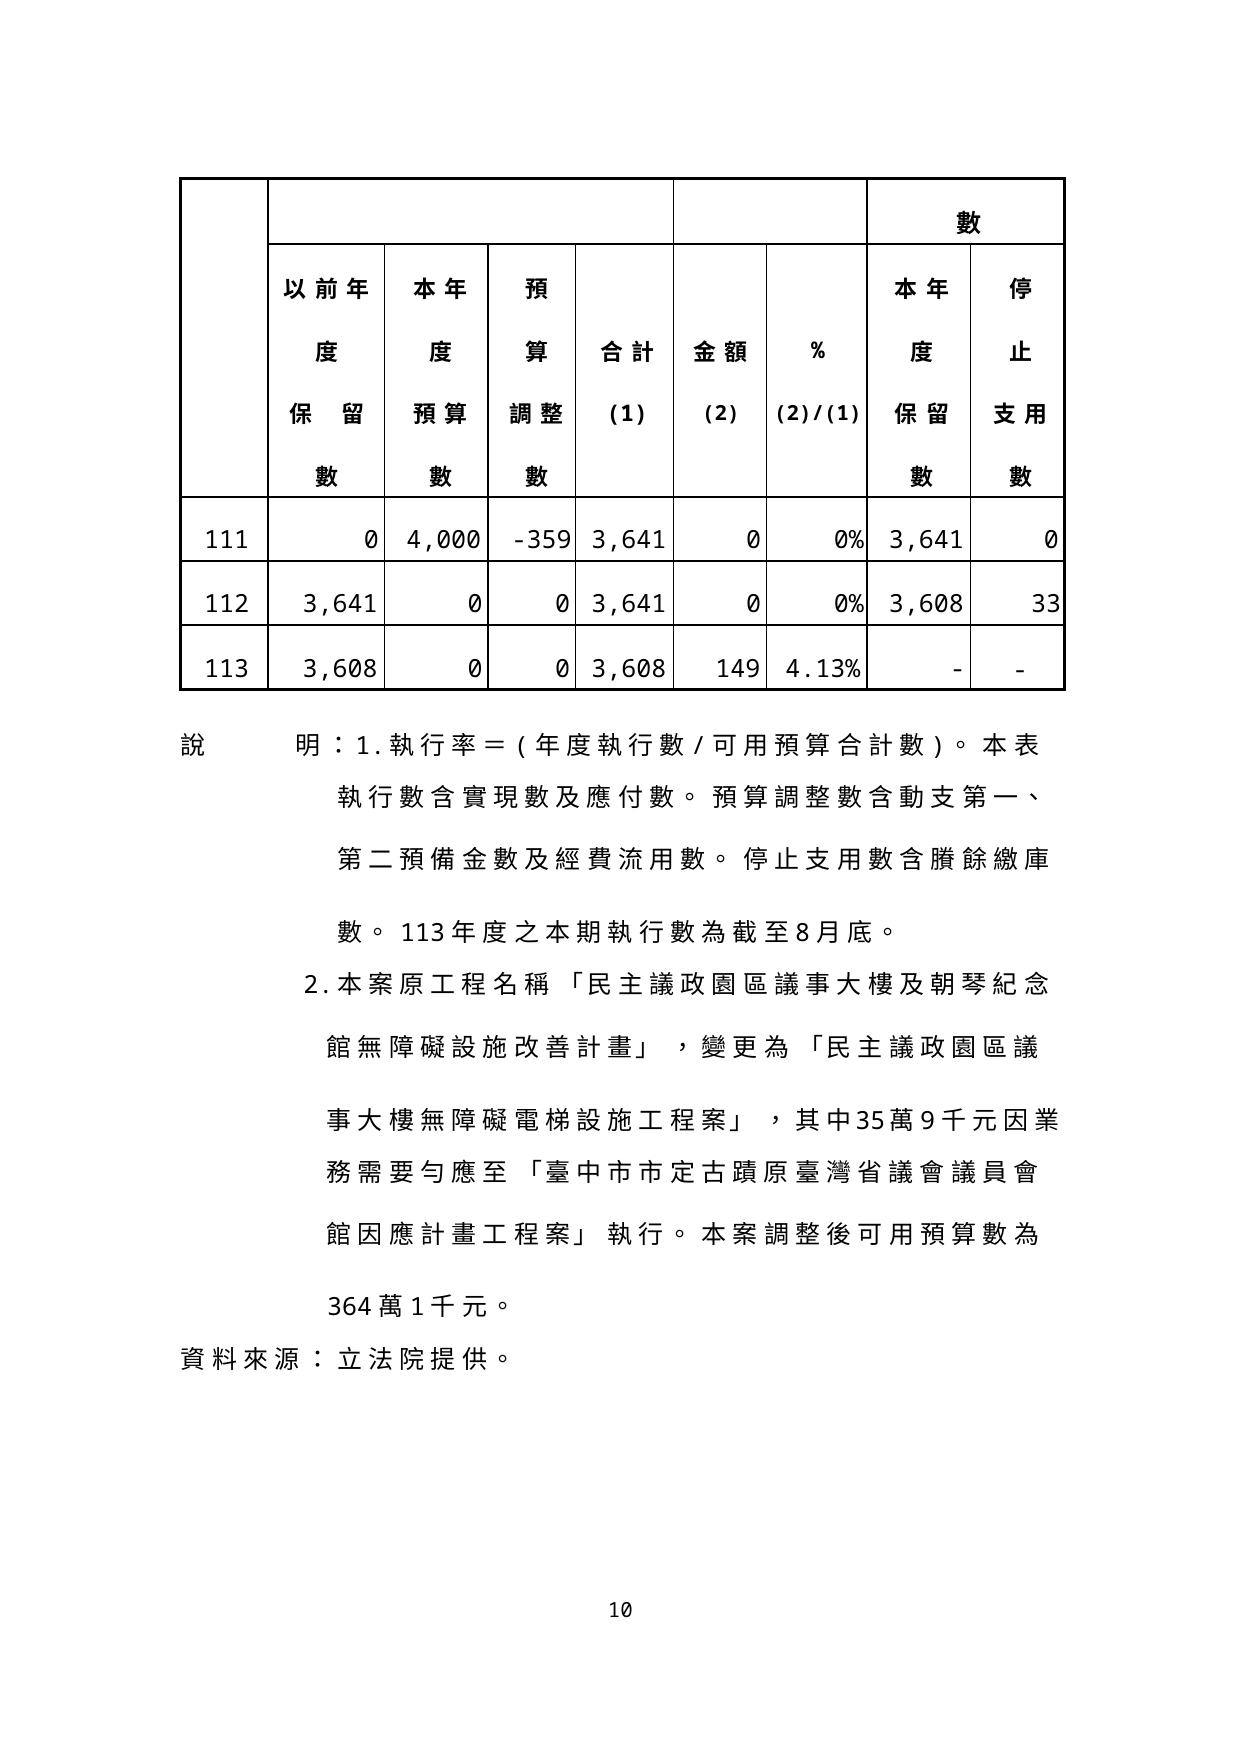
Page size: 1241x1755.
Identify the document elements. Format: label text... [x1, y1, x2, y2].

text 2.本案原工程名稱「民主議政園區議事大樓及朝琴紀念館無障礙設施改善計畫」，變更為「民主議政園區議事大樓無障礙電梯設施工程案」，其中35萬9千元因業務需要勻應至「臺中市市定古蹟原臺灣省議會議員會館因應計畫工程案」執行。本案調整後可用預算數為364萬1千元。 [296, 941, 1063, 1316]
table_cell 0 [269, 498, 384, 560]
table_cell 33 [971, 562, 1063, 624]
table_cell 113 [182, 626, 267, 688]
table_cell 3,641 [576, 562, 673, 624]
table_header 數 [868, 180, 1063, 243]
table_header [674, 180, 866, 243]
table_cell 停 止 支用數 [971, 245, 1063, 496]
table_cell 0 [385, 626, 487, 688]
table_cell 112 [182, 562, 267, 624]
table_cell - [868, 626, 970, 688]
table_cell 149 [674, 626, 766, 688]
table_header [182, 180, 267, 496]
table_cell 0 [674, 562, 766, 624]
table_cell 0 [489, 626, 575, 688]
table_cell 0 [971, 498, 1063, 560]
table_cell 金額 (2) [674, 245, 766, 496]
table_header [269, 180, 673, 243]
table_cell 111 [182, 498, 267, 560]
text 資料來源：立法院提供。 [177, 1316, 1063, 1379]
table_cell 0 [385, 562, 487, 624]
table_cell 本年度 預算數 [385, 245, 487, 496]
table_cell 0 [674, 498, 766, 560]
table_cell 3,608 [868, 562, 970, 624]
table_cell 0% [767, 562, 866, 624]
table_cell 本年度 保留數 [868, 245, 970, 496]
table_cell - [971, 626, 1063, 688]
table_cell 4.13% [767, 626, 866, 688]
table_cell 3,641 [576, 498, 673, 560]
text 說 明：1.執行率＝(年度執行數/可用預算合計數)。本表執行數含實現數及應付數。預算調整數含動支第一、第二預備金數及經費流用數。停止支用數含賸餘繳庫數。113年度之本期執行數為截至8月底。 [177, 691, 1063, 941]
table_cell 3,641 [269, 562, 384, 624]
table_cell 0% [767, 498, 866, 560]
table_cell 3,608 [269, 626, 384, 688]
table_cell 3,641 [868, 498, 970, 560]
table_cell 0 [489, 562, 575, 624]
table_cell 3,608 [576, 626, 673, 688]
table_cell 預 算 調整數 [489, 245, 575, 496]
table_cell 合計 (1) [576, 245, 673, 496]
table_cell -359 [489, 498, 575, 560]
table_cell 以前年度 保 留 數 [269, 245, 384, 496]
table_cell 4,000 [385, 498, 487, 560]
table_cell % (2)/(1) [767, 245, 866, 496]
